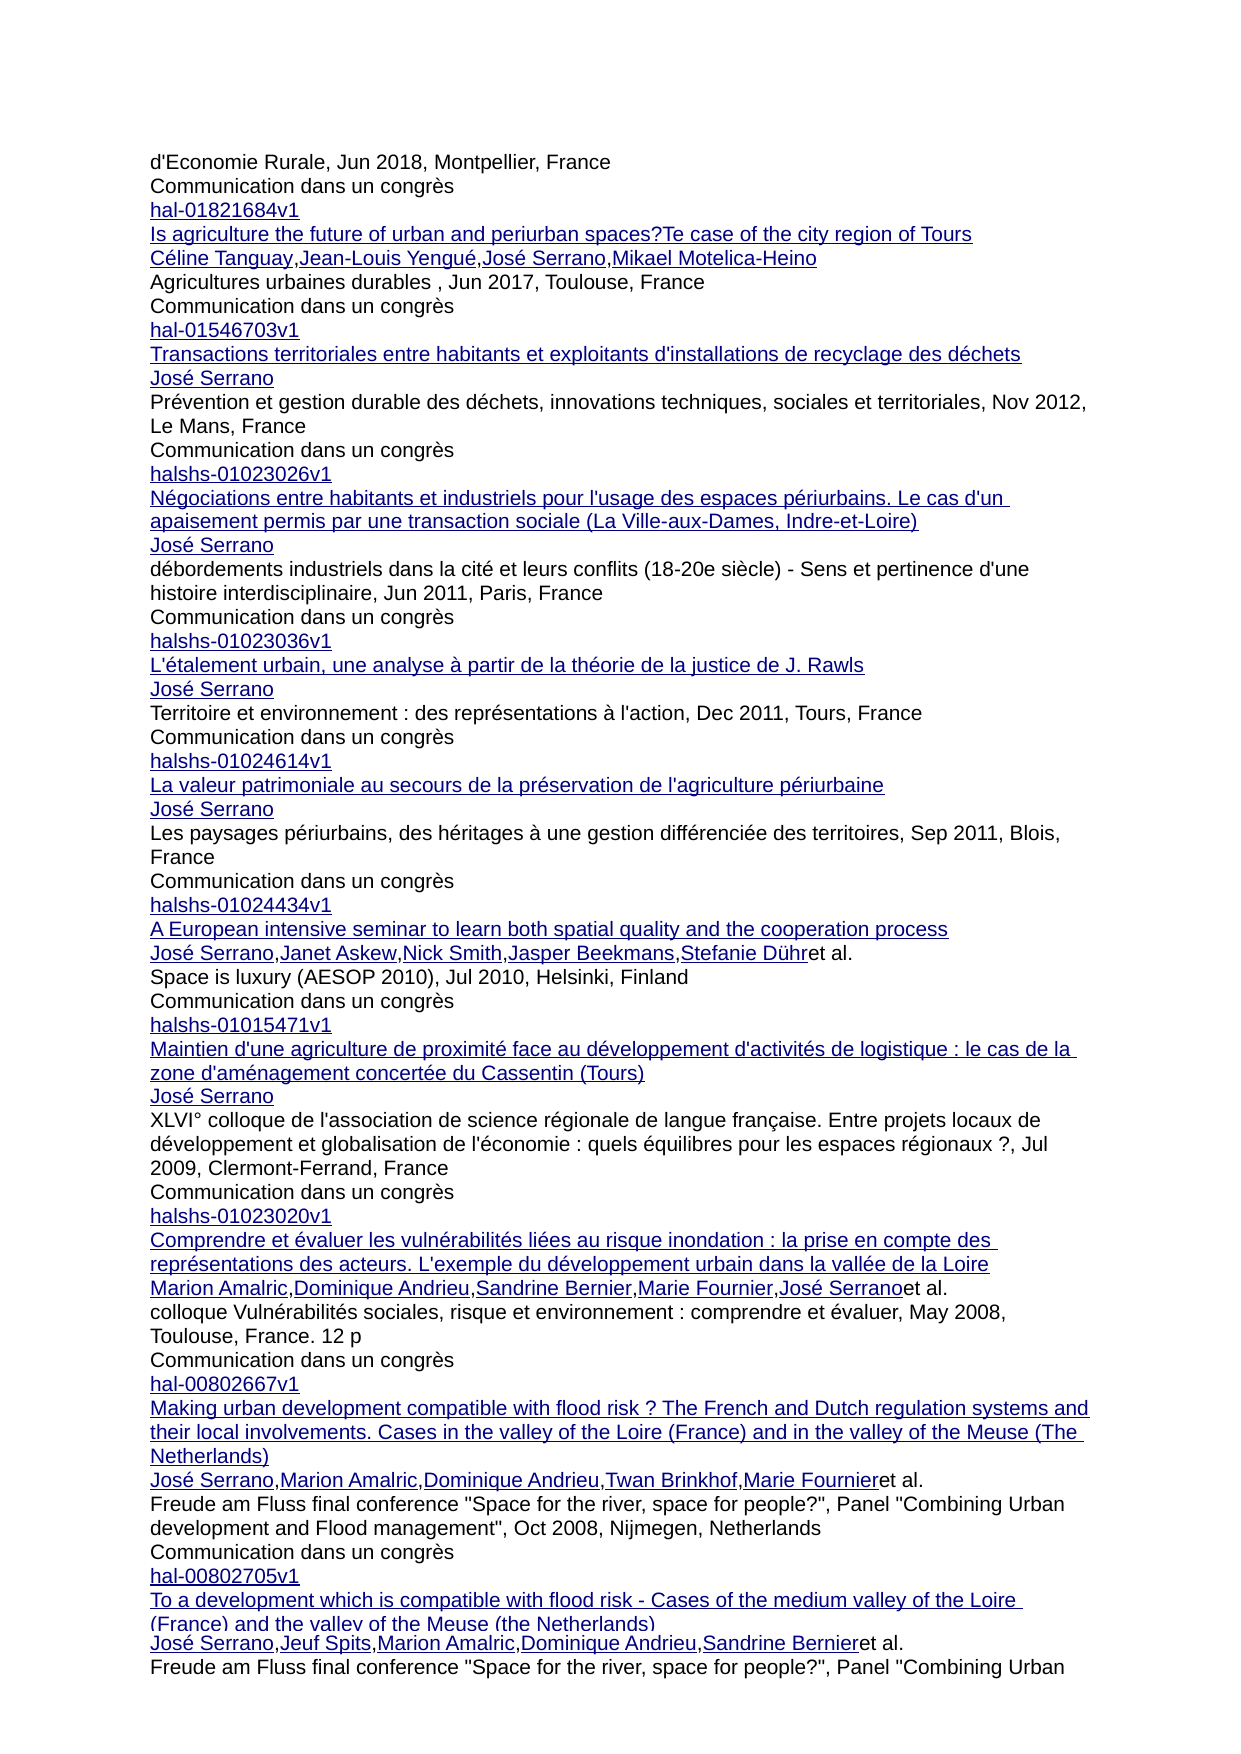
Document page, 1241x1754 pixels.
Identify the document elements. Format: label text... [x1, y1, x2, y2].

table_cell d'Economie Rurale, Jun 2018, Montpellier, France Communication dans un congrès hal-01821684v1 [150, 150, 1090, 222]
table_cell Transactions territoriales entre habitants et exploitants d'installations de recyclage des déchets José Serrano Prévention et gestion durable des déchets, innovations techniques, sociales et territoriales, Nov 2012, Le Mans, France Communication dans un congrès halshs-01023026v1 [150, 342, 1090, 485]
table_cell Négociations entre habitants et industriels pour l'usage des espaces périurbains. Le cas d'un apaisement permis par une transaction sociale (La Ville-aux-Dames, Indre-et-Loire) José Serrano débordements industriels dans la cité et leurs conflits (18-20e siècle) - Sens et pertinence d'une histoire interdisciplinaire, Jun 2011, Paris, France Communication dans un congrès halshs-01023036v1 [150, 485, 1090, 653]
table_cell Is agriculture the future of urban and periurban spaces?Te case of the city region of Tours Céline Tanguay,Jean-Louis Yengué,José Serrano,Mikael Motelica-Heino Agricultures urbaines durables , Jun 2017, Toulouse, France Communication dans un congrès hal-01546703v1 [150, 222, 1090, 342]
table_cell A European intensive seminar to learn both spatial quality and the cooperation process José Serrano,Janet Askew,Nick Smith,Jasper Beekmans,Stefanie Dühret al. Space is luxury (AESOP 2010), Jul 2010, Helsinki, Finland Communication dans un congrès halshs-01015471v1 [150, 917, 1090, 1036]
table_cell their local involvements. Cases in the valley of the Loire (France) and in the valley of the Meuse (The Netherlands) José Serrano,Marion Amalric,Dominique Andrieu,Twan Brinkhof,Marie Fournieret al. Freude am Fluss final conference "Space for the river, space for people?", Panel "Combining Urban development and Flood management", Oct 2008, Nijmegen, Netherlands Communication dans un congrès hal-00802705v1 [150, 1418, 1090, 1587]
table_cell Comprendre et évaluer les vulnérabilités liées au risque inondation : la prise en compte des représentations des acteurs. L'exemple du développement urbain dans la vallée de la Loire Marion Amalric,Dominique Andrieu,Sandrine Bernier,Marie Fournier,José Serranoet al. colloque Vulnérabilités sociales, risque et environnement : comprendre et évaluer, May 2008, Toulouse, France. 12 p Communication dans un congrès hal-00802667v1 [150, 1228, 1090, 1396]
table_cell L'étalement urbain, une analyse à partir de la théorie de la justice de J. Rawls José Serrano Territoire et environnement : des représentations à l'action, Dec 2011, Tours, France Communication dans un congrès halshs-01024614v1 [150, 653, 1090, 773]
table_cell To a development which is compatible with flood risk - Cases of the medium valley of the Loire (France) and the valley of the Meuse (the Netherlands) José Serrano,Jeuf Spits,Marion Amalric,Dominique Andrieu,Sandrine Bernieret al. Freude am Fluss final conference "Space for the river, space for people?", Panel "Combining Urban [150, 1588, 1090, 1679]
table_cell La valeur patrimoniale au secours de la préservation de l'agriculture périurbaine José Serrano Les paysages périurbains, des héritages à une gestion différenciée des territoires, Sep 2011, Blois, France Communication dans un congrès halshs-01024434v1 [150, 773, 1090, 917]
table_cell Making urban development compatible with flood risk ? The French and Dutch regulation systems and [150, 1396, 1090, 1417]
table_cell Maintien d'une agriculture de proximité face au développement d'activités de logistique : le cas de la zone d'aménagement concertée du Cassentin (Tours) José Serrano XLVI° colloque de l'association de science régionale de langue française. Entre projets locaux de développement et globalisation de l'économie : quels équilibres pour les espaces régionaux ?, Jul 2009, Clermont-Ferrand, France Communication dans un congrès halshs-01023020v1 [150, 1036, 1090, 1228]
